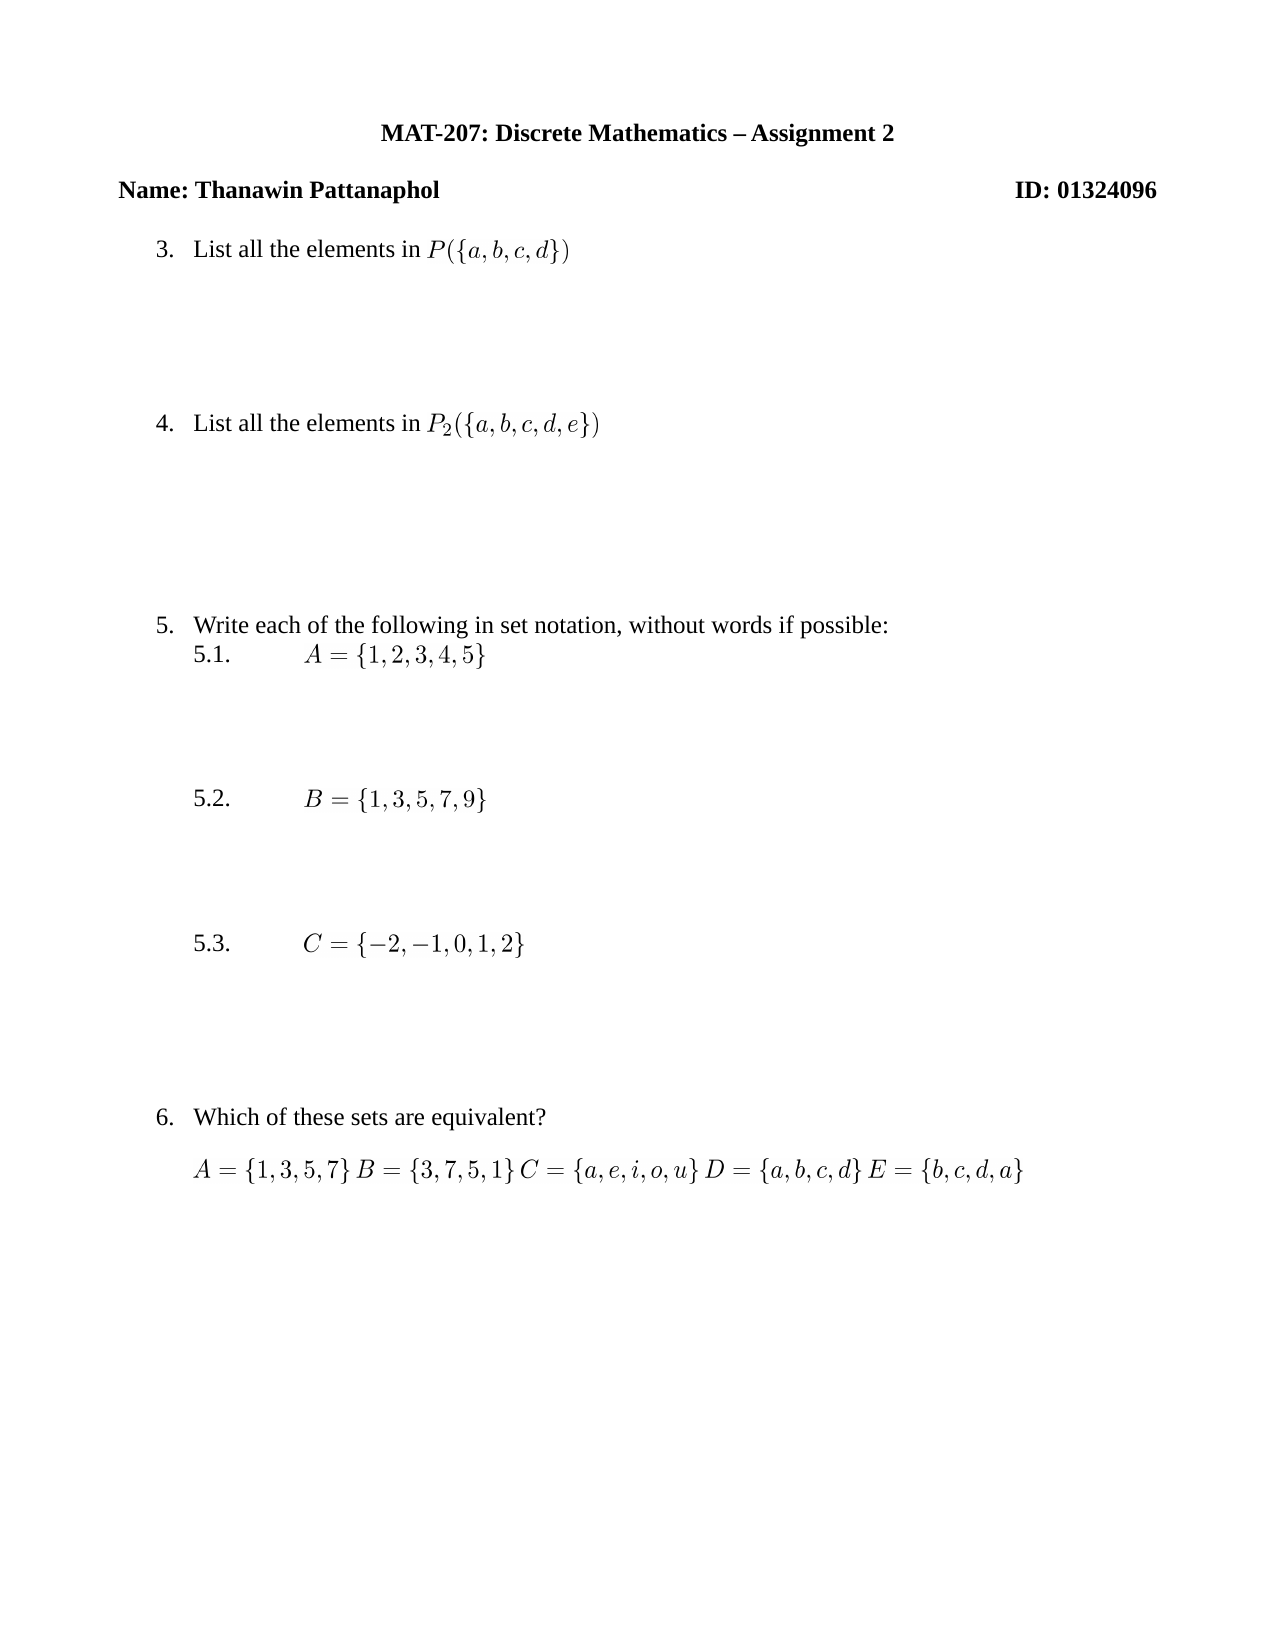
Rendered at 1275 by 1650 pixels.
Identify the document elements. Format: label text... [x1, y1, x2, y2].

picture [427, 412, 598, 438]
list Write each of the following in set notation, without words if possible: [156, 610, 1157, 639]
picture [427, 239, 568, 264]
list List all the elements in [156, 234, 1157, 408]
picture [304, 643, 485, 669]
list Which of these sets are equivalent? [156, 1102, 1157, 1500]
picture [193, 1158, 1023, 1184]
list List all the elements in [156, 408, 1157, 610]
picture [304, 932, 524, 958]
picture [304, 788, 486, 813]
